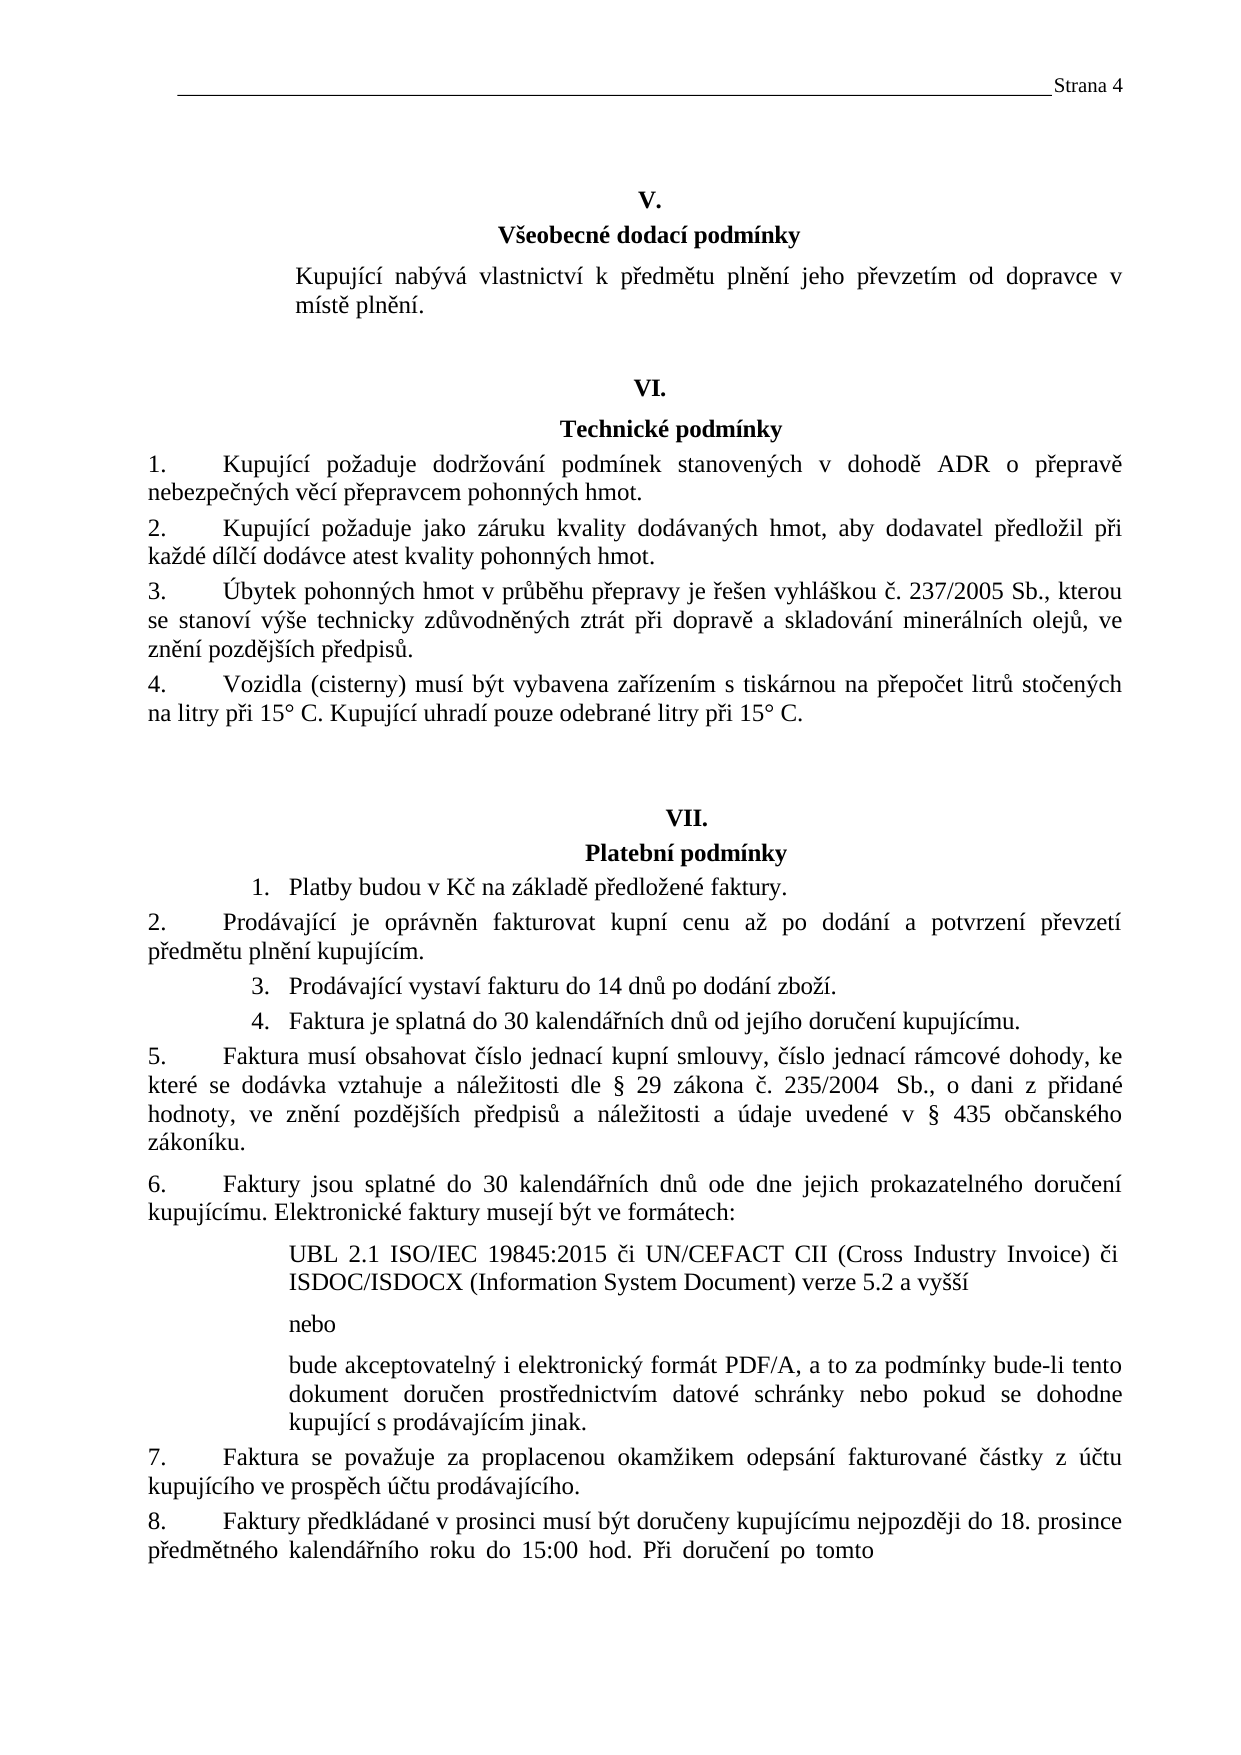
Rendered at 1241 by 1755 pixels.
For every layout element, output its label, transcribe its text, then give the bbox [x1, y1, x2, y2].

list Úbytek pohonných hmot v průběhu přepravy je řešen vyhláškou č. 237/2005 Sb., kterou se stanoví výše technicky zdůvodněných ztrát při dopravě a skladování minerálních olejů, ve znění pozdějších předpisů. [148, 576, 1123, 663]
list Faktura musí obsahovat číslo jednací kupní smlouvy, číslo jednací rámcové dohody, ke které se dodávka vztahuje a náležitosti dle § 29 zákona č. 235/2004 Sb., o dani z přidané hodnoty, ve znění pozdějších předpisů a náležitosti a údaje uvedené v § 435 občanského zákoníku. [148, 1041, 1123, 1156]
subtitle VII. [236, 803, 1137, 832]
text Kupující nabývá vlastnictví k předmětu plnění jeho převzetím od dopravce v místě plnění. [295, 261, 1123, 319]
list Kupující požaduje dodržování podmínek stanovených v dohodě ADR o přepravě nebezpečných věcí přepravcem pohonných hmot. [148, 449, 1123, 506]
text nebo [288, 1309, 1137, 1337]
list Prodávající vystaví fakturu do 14 dnů po dodání zboží. [251, 971, 1137, 1000]
list Kupující požaduje jako záruku kvality dodávaných hmot, aby dodavatel předložil při každé dílčí dodávce atest kvality pohonných hmot. [148, 513, 1123, 570]
subtitle VI. [180, 373, 1120, 402]
text bude akceptovatelný i elektronický formát PDF/A, a to za podmínky bude-li tento dokument doručen prostřednictvím datové schránky nebo pokud se dohodne kupující s prodávajícím jinak. [288, 1350, 1123, 1436]
list Faktury předkládané v prosinci musí být doručeny kupujícímu nejpozději do 18. prosince předmětného kalendářního roku do 15:00 hod. Při doručení po tomto [148, 1506, 1123, 1564]
list Vozidla (cisterny) musí být vybavena zařízením s tiskárnou na přepočet litrů stočených na litry při 15° C. Kupující uhradí pouze odebrané litry při 15° C. [148, 669, 1123, 726]
subtitle Platební podmínky [585, 838, 1137, 867]
list Faktury jsou splatné do 30 kalendářních dnů ode dne jejich prokazatelného doručení kupujícímu. Elektronické faktury musejí být ve formátech: [148, 1169, 1123, 1226]
subtitle Všeobecné dodací podmínky [498, 221, 1137, 249]
subtitle V. [236, 186, 1064, 214]
list Platby budou v Kč na základě předložené faktury. [251, 872, 1137, 901]
subtitle Technické podmínky [559, 414, 1137, 443]
text UBL 2.1 ISO/IEC 19845:2015 či UN/CEFACT CII (Cross Industry Invoice) či ISDOC/ISDOCX (Information System Document) verze 5.2 a vyšší [288, 1239, 1137, 1296]
list Prodávající je oprávněn fakturovat kupní cenu až po dodání a potvrzení převzetí předmětu plnění kupujícím. [148, 907, 1122, 965]
list Faktura se považuje za proplacenou okamžikem odepsání fakturované částky z účtu kupujícího ve prospěch účtu prodávajícího. [148, 1442, 1123, 1500]
list Faktura je splatná do 30 kalendářních dnů od jejího doručení kupujícímu. [251, 1006, 1137, 1035]
